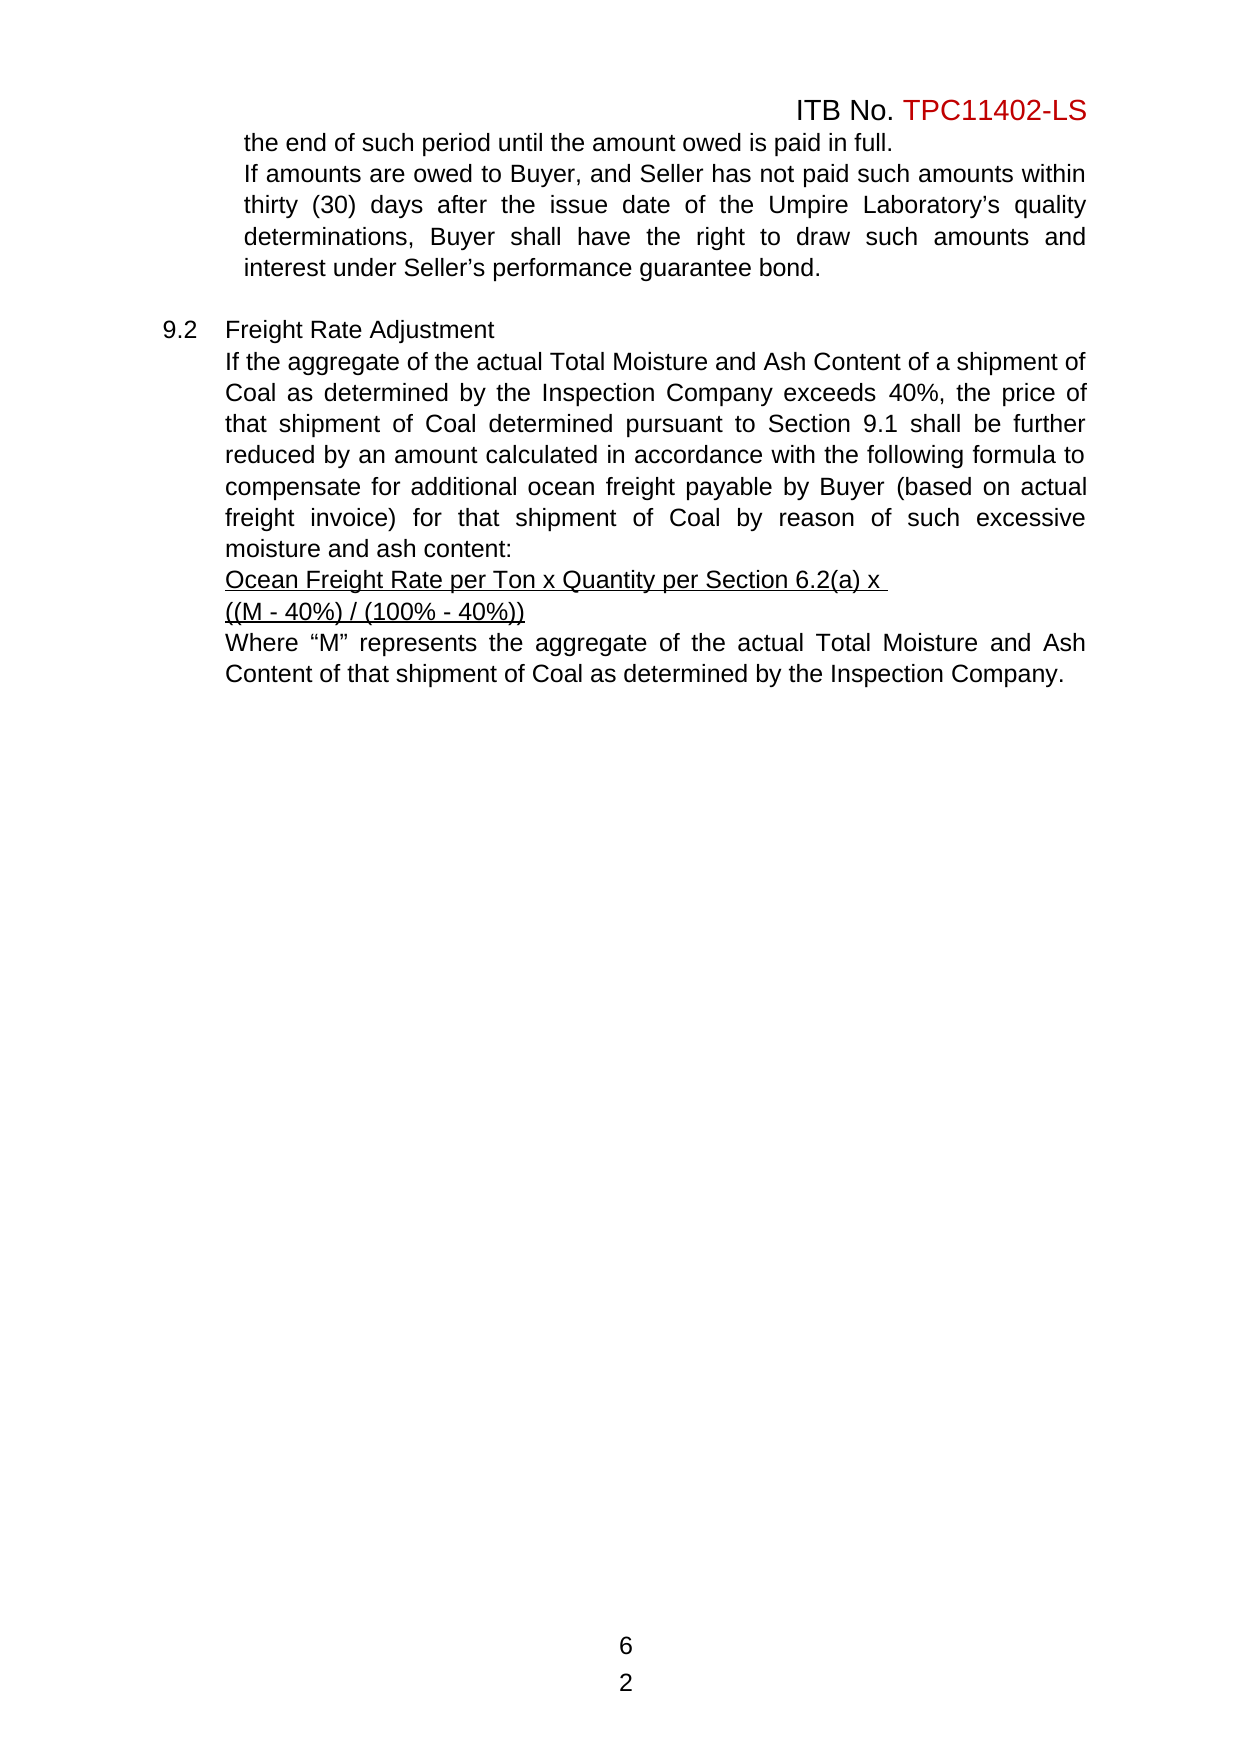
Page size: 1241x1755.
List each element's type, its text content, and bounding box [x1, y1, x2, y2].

text If amounts are owed to Buyer, and Seller has not paid such amounts within thirty (30) days after the issue date of the Umpire Laboratory’s quality determinations, Buyer shall have the right to draw such amounts and interest under Seller’s performance guarantee bond. [244, 157, 1087, 282]
text the end of such period until the amount owed is paid in full. [244, 126, 1087, 157]
text ((M - 40%) / (100% - 40%)) [225, 595, 1087, 626]
text Ocean Freight Rate per Ton x Quantity per Section 6.2(a) x [225, 564, 1087, 595]
text 9.2 Freight Rate Adjustment [162, 314, 1087, 345]
text Where “M” represents the aggregate of the actual Total Moisture and Ash Content of that shipment of Coal as determined by the Inspection Company. [225, 626, 1087, 689]
text If the aggregate of the actual Total Moisture and Ash Content of a shipment of Coal as determined by the Inspection Company exceeds 40%, the price of that shipment of Coal determined pursuant to Section 9.1 shall be further reduced by an amount calculated in accordance with the following formula to compensate for additional ocean freight payable by Buyer (based on actual freight invoice) for that shipment of Coal by reason of such excessive moisture and ash content: [225, 345, 1087, 564]
